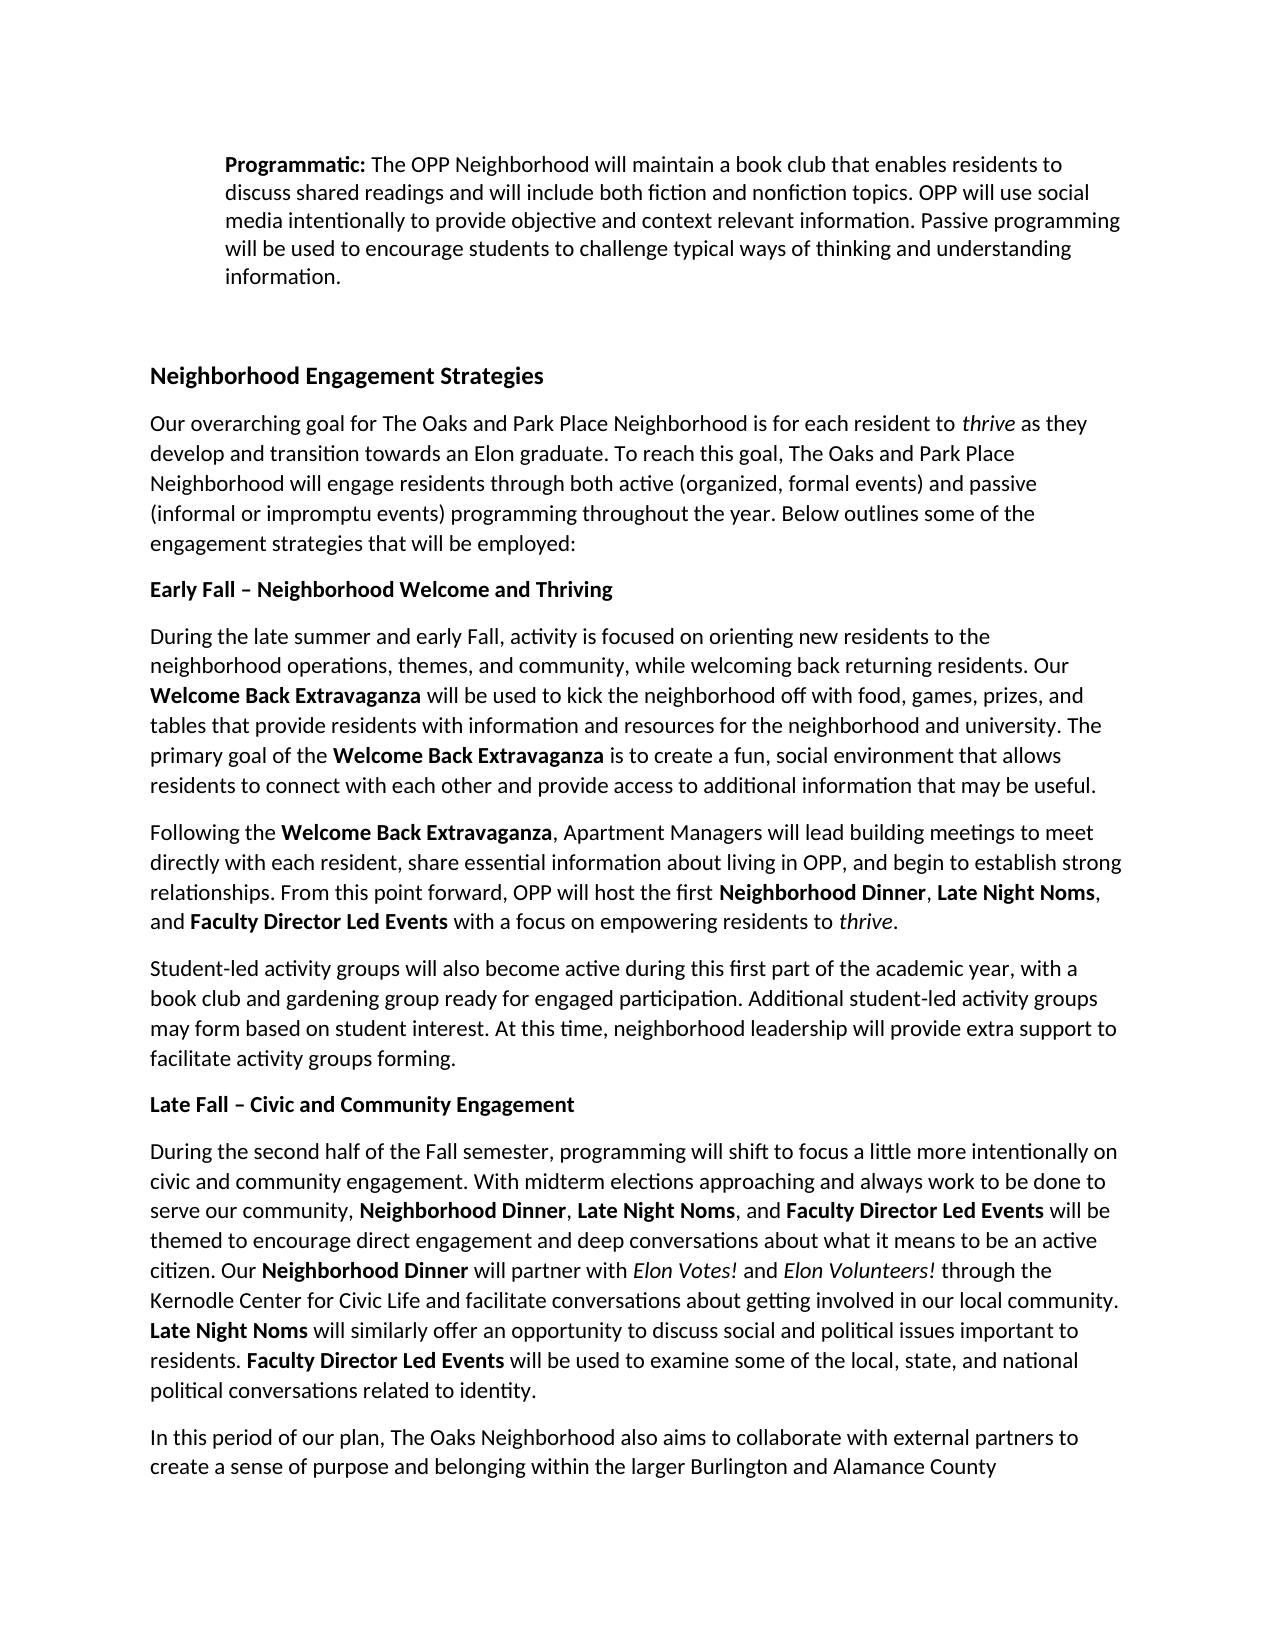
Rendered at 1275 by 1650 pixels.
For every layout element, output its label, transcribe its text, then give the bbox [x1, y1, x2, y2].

text Neighborhood Engagement Strategies [150, 360, 1125, 390]
text During the second half of the Fall semester, programming will shift to focus a little more intentionally on civic and community engagement. With midterm elections approaching and always work to be done to serve our community, Neighborhood Dinner, Late Night Noms, and Faculty Director Led Events will be themed to encourage direct engagement and deep conversations about what it means to be an active citizen. Our Neighborhood Dinner will partner with Elon Votes! and Elon Volunteers! through the Kernodle Center for Civic Life and facilitate conversations about getting involved in our local community. Late Night Noms will similarly offer an opportunity to discuss social and political issues important to residents. Faculty Director Led Events will be used to examine some of the local, state, and national political conversations related to identity. [150, 1137, 1125, 1404]
text During the late summer and early Fall, activity is focused on orienting new residents to the neighborhood operations, themes, and community, while welcoming back returning residents. Our Welcome Back Extravaganza will be used to kick the neighborhood off with food, games, prizes, and tables that provide residents with information and resources for the neighborhood and university. The primary goal of the Welcome Back Extravaganza is to create a fun, social environment that allows residents to connect with each other and provide access to additional information that may be useful. [150, 622, 1125, 799]
text Early Fall – Neighborhood Welcome and Thriving [150, 575, 1125, 603]
text Student-led activity groups will also become active during this first part of the academic year, with a book club and gardening group ready for engaged participation. Additional student-led activity groups may form based on student interest. At this time, neighborhood leadership will provide extra support to facilitate activity groups forming. [150, 954, 1125, 1072]
text Programmatic: The OPP Neighborhood will maintain a book club that enables residents to discuss shared readings and will include both fiction and nonfiction topics. OPP will use social media intentionally to provide objective and context relevant information. Passive programming will be used to encourage students to challenge typical ways of thinking and understanding information. [225, 150, 1125, 290]
text In this period of our plan, The Oaks Neighborhood also aims to collaborate with external partners to create a sense of purpose and belonging within the larger Burlington and Alamance County [150, 1423, 1125, 1481]
text Following the Welcome Back Extravaganza, Apartment Managers will lead building meetings to meet directly with each resident, share essential information about living in OPP, and begin to establish strong relationships. From this point forward, OPP will host the first Neighborhood Dinner, Late Night Noms, and Faculty Director Led Events with a focus on empowering residents to thrive. [150, 818, 1125, 936]
text Late Fall – Civic and Community Engagement [150, 1090, 1125, 1118]
text Our overarching goal for The Oaks and Park Place Neighborhood is for each resident to thrive as they develop and transition towards an Elon graduate. To reach this goal, The Oaks and Park Place Neighborhood will engage residents through both active (organized, formal events) and passive (informal or impromptu events) programming throughout the year. Below outlines some of the engagement strategies that will be employed: [150, 409, 1125, 557]
